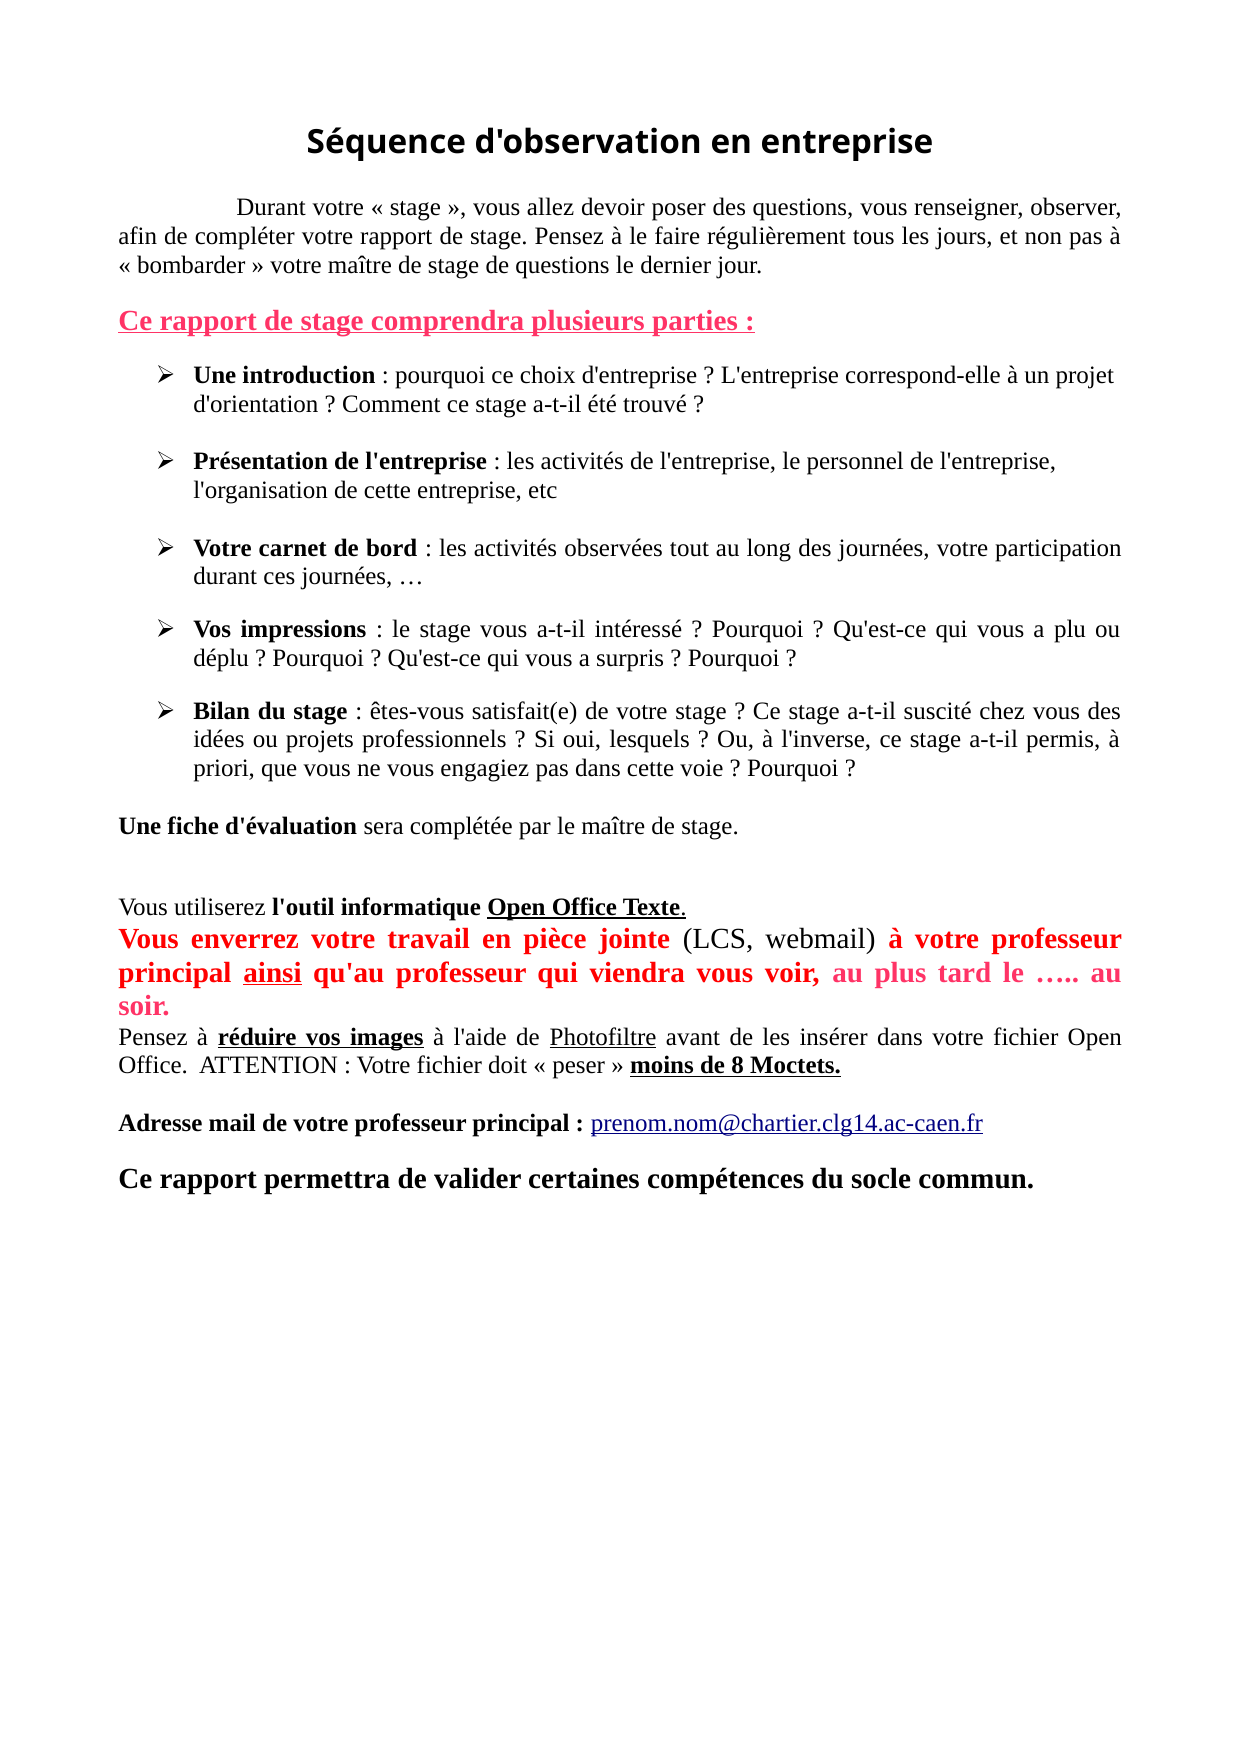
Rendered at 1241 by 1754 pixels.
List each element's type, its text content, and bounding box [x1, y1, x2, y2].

text Une fiche d'évaluation sera complétée par le maître de stage. [118, 811, 1122, 839]
list Vos impressions : le stage vous a-t-il intéressé ? Pourquoi ? Qu'est-ce qui vous a plu ou déplu ? Pourquoi ? Qu'est-ce qui vous a surpris ? Pourquoi ? [156, 614, 1122, 672]
list Une introduction : pourquoi ce choix d'entreprise ? L'entreprise correspond-elle à un projet d'orientation ? Comment ce stage a-t-il été trouvé ? [156, 360, 1122, 446]
list Présentation de l'entreprise : les activités de l'entreprise, le personnel de l'entreprise, l'organisation de cette entreprise, etc [156, 446, 1122, 533]
text Ce rapport permettra de valider certaines compétences du socle commun. [118, 1161, 1122, 1194]
list Votre carnet de bord : les activités observées tout au long des journées, votre participation durant ces journées, … [156, 533, 1122, 590]
text Pensez à réduire vos images à l'aide de Photofiltre avant de les insérer dans votre fichier Open Office. ATTENTION : Votre fichier doit « peser » moins de 8 Moctets. [118, 1022, 1122, 1079]
list Bilan du stage : êtes-vous satisfait(e) de votre stage ? Ce stage a-t-il suscité chez vous des idées ou projets professionnels ? Si oui, lesquels ? Ou, à l'inverse, ce stage a-t-il permis, à priori, que vous ne vous engagiez pas dans cette voie ? Pourquoi ? [156, 696, 1122, 782]
text Durant votre « stage », vous allez devoir poser des questions, vous renseigner, observer, afin de compléter votre rapport de stage. Pensez à le faire régulièrement tous les jours, et non pas à « bombarder » votre maître de stage de questions le dernier jour. [118, 192, 1122, 278]
text Adresse mail de votre professeur principal : prenom.nom@chartier.clg14.ac-caen.fr [118, 1108, 1122, 1137]
text Vous utiliserez l'outil informatique Open Office Texte. [118, 892, 1122, 921]
text Séquence d'observation en entreprise [118, 118, 1122, 163]
text Vous enverrez votre travail en pièce jointe (LCS, webmail) à votre professeur principal ainsi qu'au professeur qui viendra vous voir, au plus tard le ….. au soir. [118, 921, 1122, 1022]
text Ce rapport de stage comprendra plusieurs parties : [118, 303, 1122, 336]
